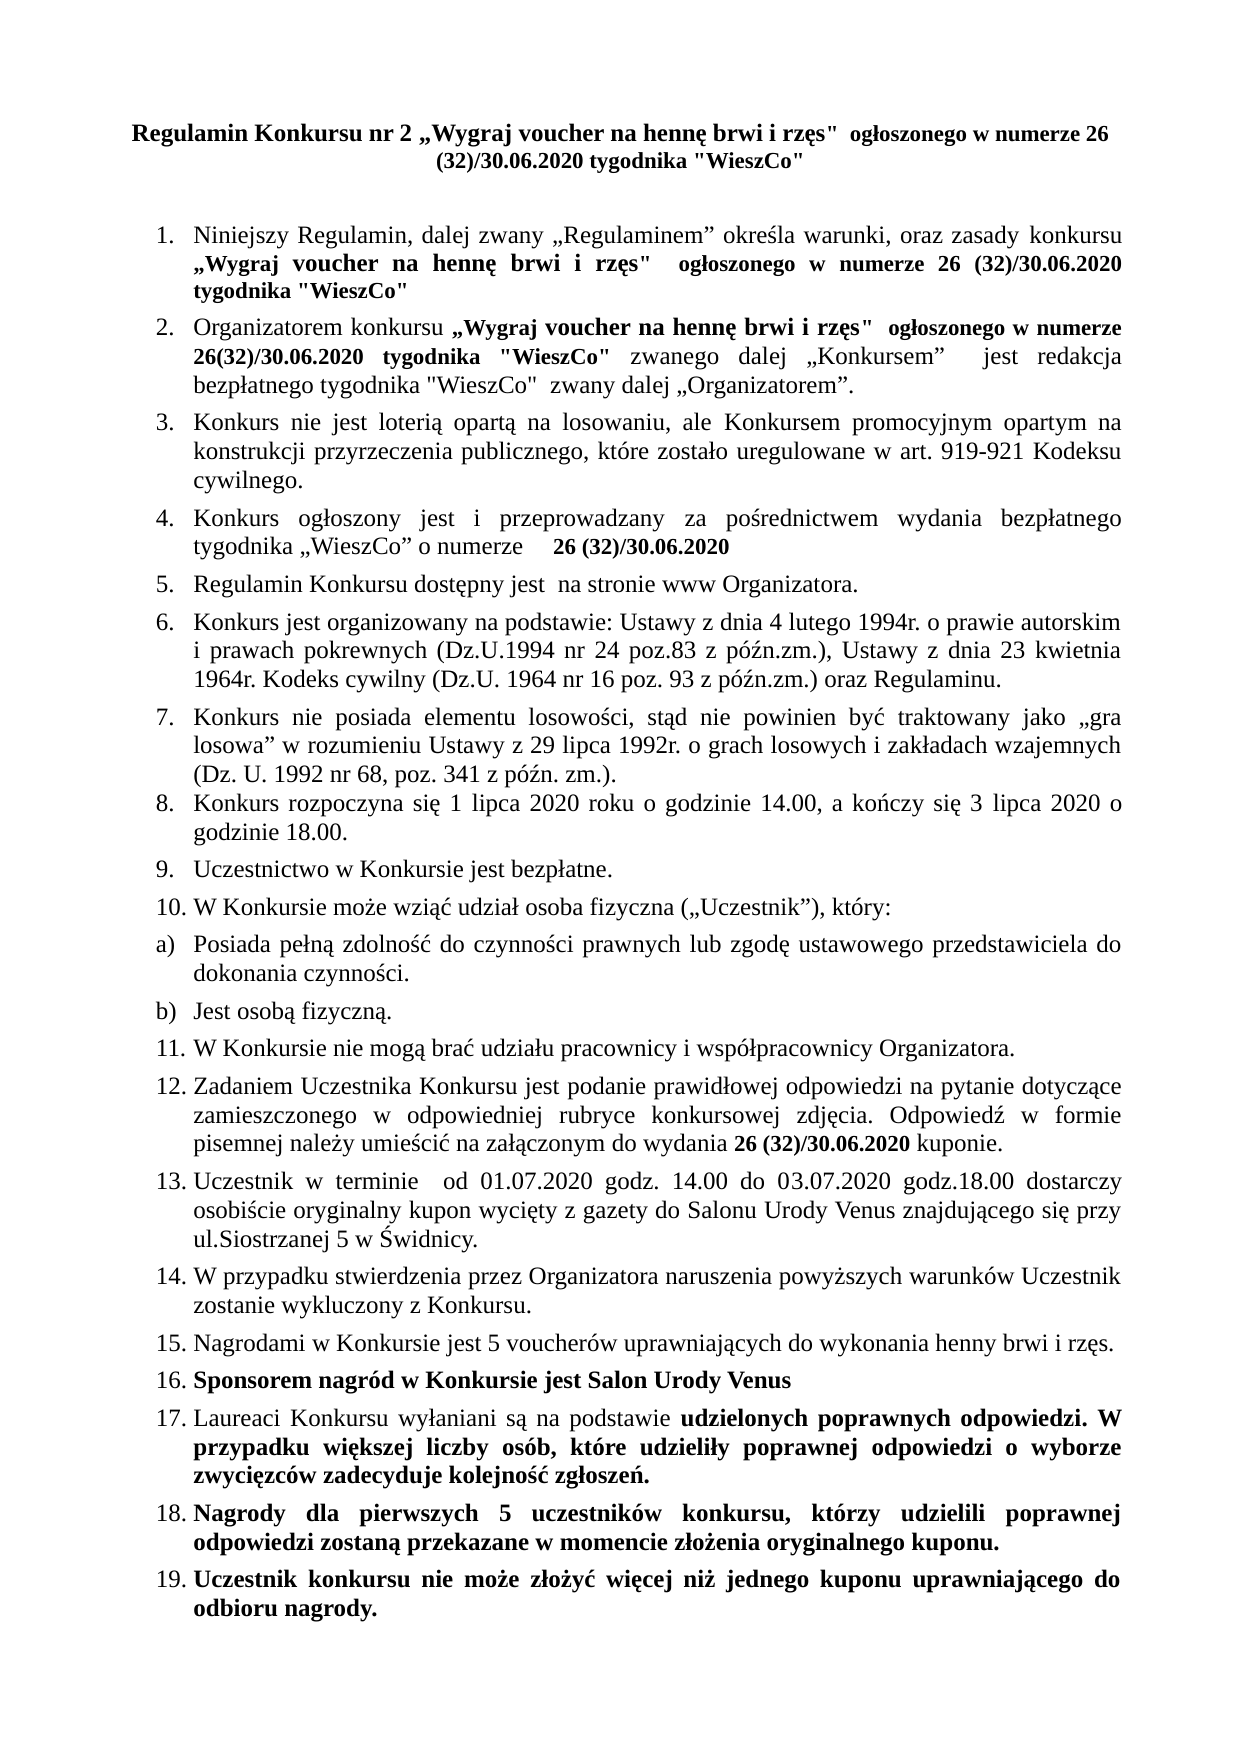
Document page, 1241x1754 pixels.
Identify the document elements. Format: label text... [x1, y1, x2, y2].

list Nagrody dla pierwszych 5 uczestników konkursu, którzy udzielili poprawnej odpowiedzi zostaną przekazane w momencie złożenia oryginalnego kuponu. [156, 1498, 1122, 1555]
list Uczestnictwo w Konkursie jest bezpłatne. [156, 854, 1122, 883]
list Konkurs rozpoczyna się 1 lipca 2020 roku o godzinie 14.00, a kończy się 3 lipca 2020 o godzinie 18.00. [156, 788, 1122, 845]
list Laureaci Konkursu wyłaniani są na podstawie udzielonych poprawnych odpowiedzi. W przypadku większej liczby osób, które udzieliły poprawnej odpowiedzi o wyborze zwycięzców zadecyduje kolejność zgłoszeń. [156, 1403, 1122, 1489]
list Konkurs nie posiada elementu losowości, stąd nie powinien być traktowany jako „gra losowa” w rozumieniu Ustawy z 29 lipca 1992r. o grach losowych i zakładach wzajemnych (Dz. U. 1992 nr 68, poz. 341 z późn. zm.). [156, 702, 1122, 788]
list Nagrodami w Konkursie jest 5 voucherów uprawniających do wykonania henny brwi i rzęs. [156, 1328, 1122, 1356]
text Regulamin Konkursu nr 2 „Wygraj voucher na hennę brwi i rzęs" ogłoszonego w numerze 26 (32)/30.06.2020 tygodnika "WieszCo" [118, 118, 1122, 173]
list Jest osobą fizyczną. [156, 996, 1122, 1024]
list Konkurs jest organizowany na podstawie: Ustawy z dnia 4 lutego 1994r. o prawie autorskim i prawach pokrewnych (Dz.U.1994 nr 24 poz.83 z późn.zm.), Ustawy z dnia 23 kwietnia 1964r. Kodeks cywilny (Dz.U. 1964 nr 16 poz. 93 z późn.zm.) oraz Regulaminu. [156, 607, 1122, 693]
list Organizatorem konkursu „Wygraj voucher na hennę brwi i rzęs" ogłoszonego w numerze 26(32)/30.06.2020 tygodnika "WieszCo" zwanego dalej „Konkursem” jest redakcja bezpłatnego tygodnika "WieszCo" zwany dalej „Organizatorem”. [156, 312, 1122, 399]
list W przypadku stwierdzenia przez Organizatora naruszenia powyższych warunków Uczestnik zostanie wykluczony z Konkursu. [156, 1261, 1122, 1319]
list Niniejszy Regulamin, dalej zwany „Regulaminem” określa warunki, oraz zasady konkursu „Wygraj voucher na hennę brwi i rzęs" ogłoszonego w numerze 26 (32)/30.06.2020 tygodnika "WieszCo" [156, 220, 1122, 303]
list Posiada pełną zdolność do czynności prawnych lub zgodę ustawowego przedstawiciela do dokonania czynności. [156, 929, 1122, 987]
list Konkurs nie jest loterią opartą na losowaniu, ale Konkursem promocyjnym opartym na konstrukcji przyrzeczenia publicznego, które zostało uregulowane w art. 919-921 Kodeksu cywilnego. [156, 407, 1122, 494]
list Zadaniem Uczestnika Konkursu jest podanie prawidłowej odpowiedzi na pytanie dotyczące zamieszczonego w odpowiedniej rubryce konkursowej zdjęcia. Odpowiedź w formie pisemnej należy umieścić na załączonym do wydania 26 (32)/30.06.2020 kuponie. [156, 1071, 1122, 1157]
list Konkurs ogłoszony jest i przeprowadzany za pośrednictwem wydania bezpłatnego tygodnika „WieszCo” o numerze 26 (32)/30.06.2020 [156, 503, 1122, 560]
list Uczestnik konkursu nie może złożyć więcej niż jednego kuponu uprawniającego do odbioru nagrody. [156, 1564, 1122, 1622]
list Uczestnik w terminie od 01.07.2020 godz. 14.00 do 03.07.2020 godz.18.00 dostarczy osobiście oryginalny kupon wycięty z gazety do Salonu Urody Venus znajdującego się przy ul.Siostrzanej 5 w Świdnicy. [156, 1166, 1122, 1252]
list Sponsorem nagród w Konkursie jest Salon Urody Venus [156, 1365, 1122, 1394]
list W Konkursie może wziąć udział osoba fizyczna („Uczestnik”), który: [156, 892, 1122, 921]
list W Konkursie nie mogą brać udziału pracownicy i współpracownicy Organizatora. [156, 1033, 1122, 1062]
list Regulamin Konkursu dostępny jest na stronie www Organizatora. [156, 569, 1122, 598]
